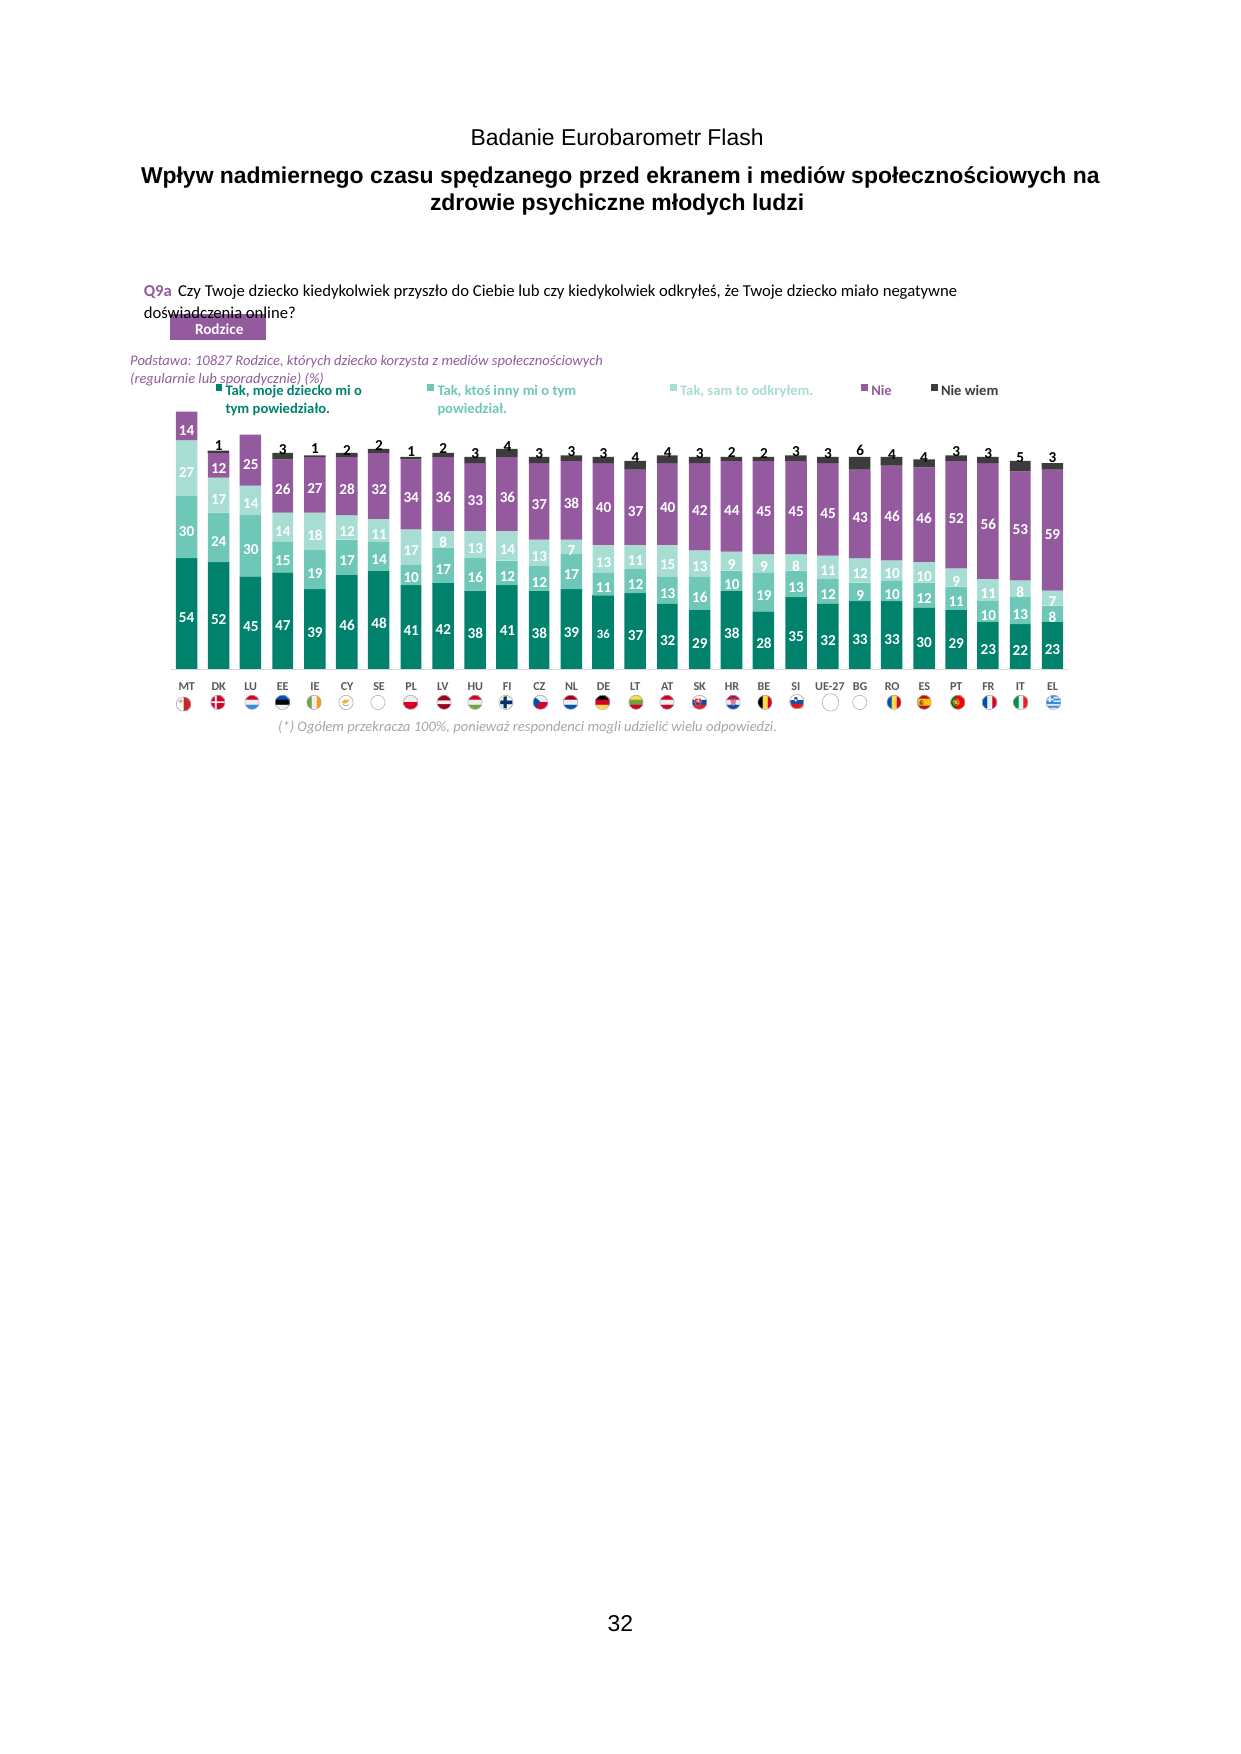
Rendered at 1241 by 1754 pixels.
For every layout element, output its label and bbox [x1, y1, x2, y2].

picture [308, 696, 320, 709]
picture [340, 696, 352, 709]
picture [564, 696, 577, 709]
picture [918, 696, 930, 709]
picture [404, 696, 417, 709]
picture [276, 696, 289, 709]
picture [727, 696, 739, 709]
picture [790, 695, 803, 708]
picture [759, 696, 771, 709]
picture [177, 698, 190, 710]
picture [596, 696, 609, 709]
picture [469, 696, 481, 709]
picture [888, 696, 900, 709]
picture [438, 696, 450, 709]
picture [983, 696, 996, 709]
picture [1047, 696, 1060, 709]
picture [630, 696, 642, 709]
picture [246, 696, 258, 709]
picture [212, 696, 224, 709]
picture [693, 696, 706, 709]
picture [951, 696, 964, 709]
picture [500, 696, 512, 709]
picture [1014, 696, 1027, 709]
picture [661, 696, 673, 709]
picture [534, 696, 546, 709]
